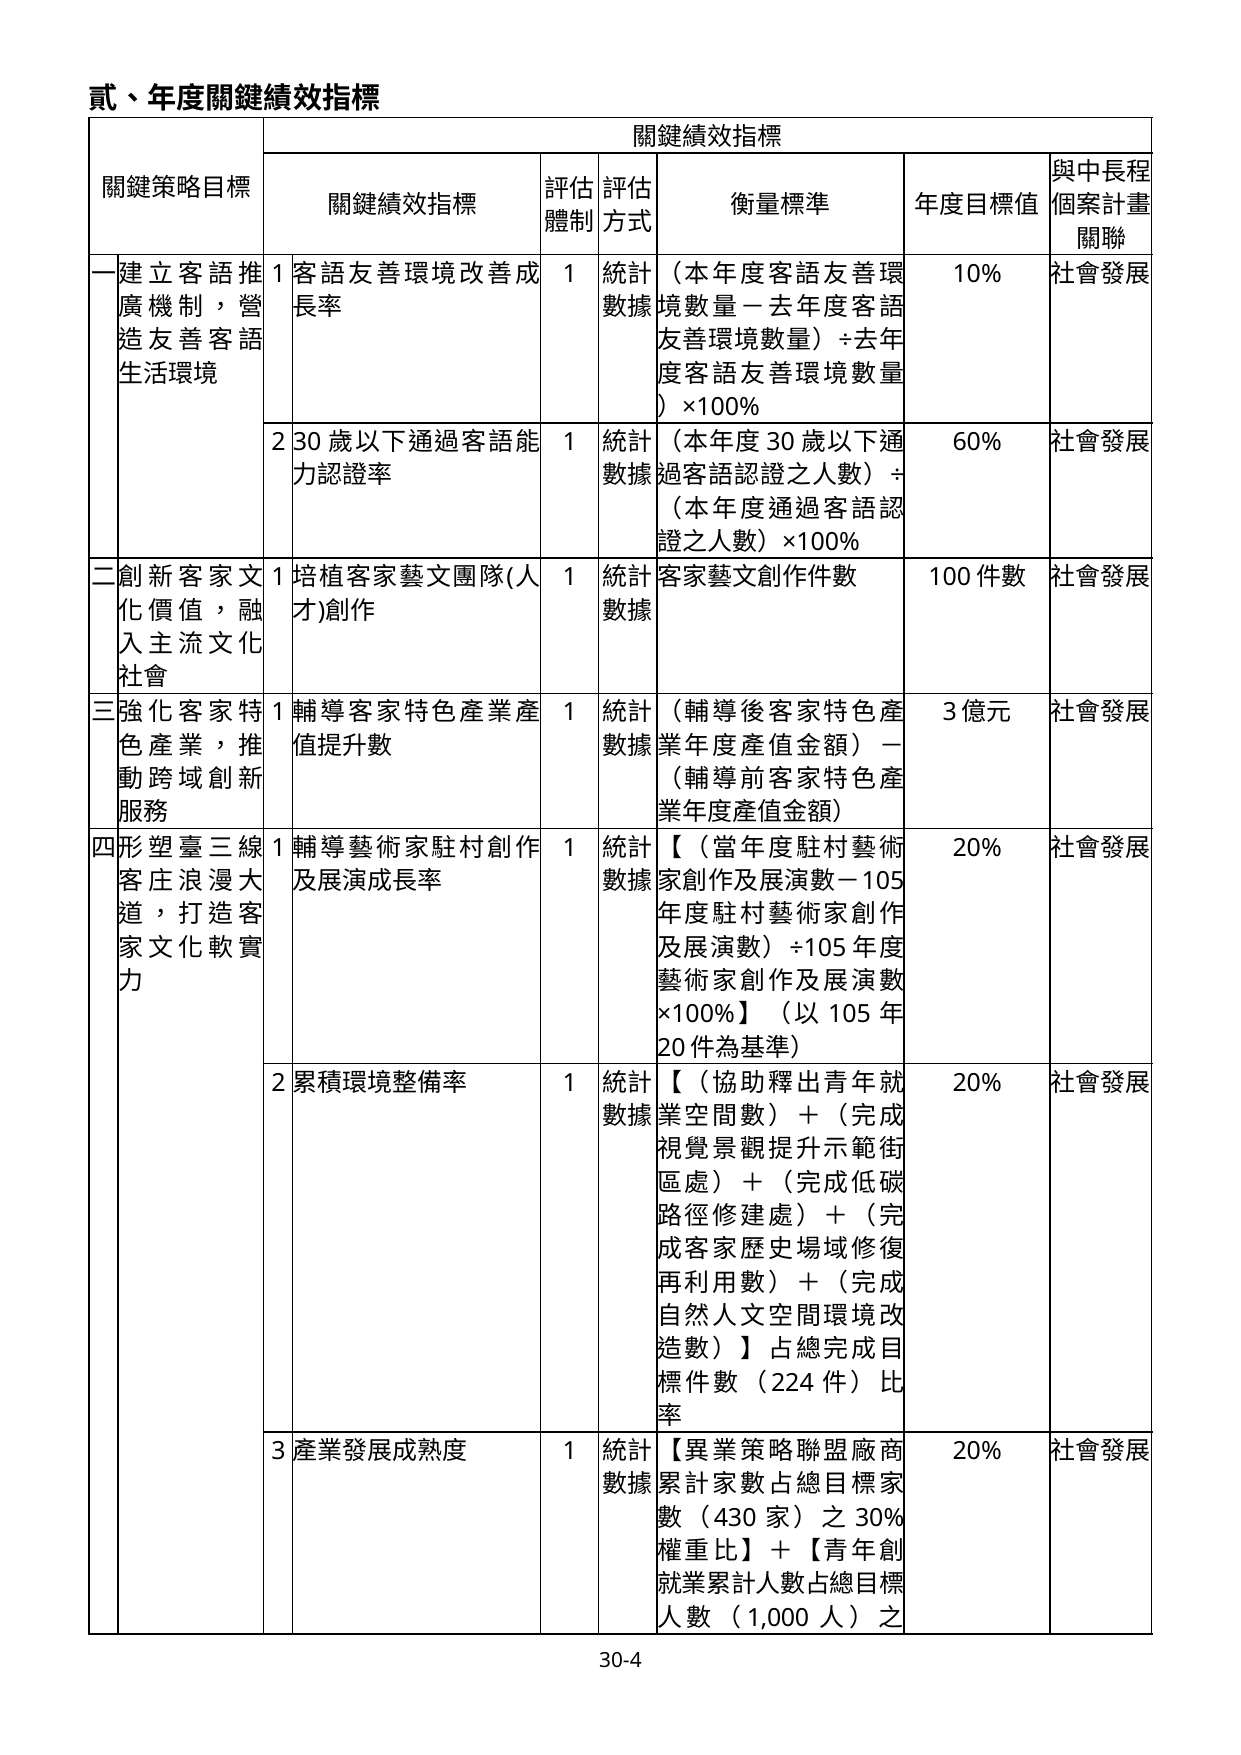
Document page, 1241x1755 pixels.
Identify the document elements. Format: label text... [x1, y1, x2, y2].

table_cell 關鍵績效指標 [264, 154, 540, 254]
table_cell 年度目標值 [905, 154, 1049, 254]
table_cell 1 [264, 829, 292, 1063]
table_cell 3 [264, 1433, 292, 1633]
table_cell 統計數據 [599, 694, 656, 827]
table_cell 社會發展 [1051, 694, 1151, 827]
table_header 關鍵績效指標 [264, 118, 1151, 152]
table_cell 10% [905, 255, 1049, 422]
table_cell 客語友善環境改善成長率 [293, 255, 540, 422]
table_cell 統計數據 [599, 255, 656, 422]
table_cell 社會發展 [1051, 424, 1151, 557]
table_cell 2 [264, 424, 292, 557]
table_cell 社會發展 [1051, 1064, 1151, 1431]
table_cell 60% [905, 424, 1049, 557]
table_cell 建立客語推廣機制，營造友善客語生活環境 [119, 255, 263, 557]
table_cell 20% [905, 1064, 1049, 1431]
table_cell 1 [541, 1433, 598, 1633]
table_cell 統計數據 [599, 1064, 656, 1431]
table_cell （輔導後客家特色產業年度產值金額）－（輔導前客家特色產業年度產值金額） [658, 694, 903, 827]
table_cell 3億元 [905, 694, 1049, 827]
table_cell 統計數據 [599, 559, 656, 692]
table_cell 【（當年度駐村藝術家創作及展演數－105年度駐村藝術家創作及展演數）÷105年度藝術家創作及展演數×100%】（以105年20件為基準） [658, 829, 903, 1063]
table_cell 20% [905, 829, 1049, 1063]
table_cell 評估 方式 [599, 154, 656, 254]
table_cell 社會發展 [1051, 829, 1151, 1063]
table_cell 形塑臺三線客庄浪漫大道，打造客家文化軟實力 [119, 829, 263, 1633]
table_cell 創新客家文化價值，融入主流文化社會 [119, 559, 263, 692]
table_cell 累積環境整備率 [293, 1064, 540, 1431]
table_cell 社會發展 [1051, 1433, 1151, 1633]
table_cell 1 [541, 694, 598, 827]
table_cell 20% [905, 1433, 1049, 1633]
table_cell 2 [264, 1064, 292, 1431]
table_cell 統計數據 [599, 1433, 656, 1633]
table_cell 30歲以下通過客語能力認證率 [293, 424, 540, 557]
table_header 關鍵策略目標 [90, 118, 263, 254]
table_cell 社會發展 [1051, 559, 1151, 692]
table_cell 二 [90, 559, 117, 692]
table_cell 1 [541, 559, 598, 692]
table_cell 【（協助釋出青年就業空間數）＋（完成視覺景觀提升示範街區處）＋（完成低碳路徑修建處）＋（完成客家歷史場域修復再利用數）＋（完成自然人文空間環境改造數）】占總完成目標件數（224件）比率 [658, 1064, 903, 1431]
table_cell 1 [264, 255, 292, 422]
table_cell 社會發展 [1051, 255, 1151, 422]
table_cell 輔導藝術家駐村創作及展演成長率 [293, 829, 540, 1063]
table_cell 統計數據 [599, 829, 656, 1063]
table_cell （本年度30歲以下通過客語認證之人數）÷（本年度通過客語認證之人數）×100% [658, 424, 903, 557]
table_cell 三 [90, 694, 117, 827]
table_cell 【異業策略聯盟廠商累計家數占總目標家數（430家）之30%權重比】＋【青年創就業累計人數占總目標人數（1,000人）之 [658, 1433, 903, 1633]
table_cell 1 [541, 255, 598, 422]
table_cell 100件數 [905, 559, 1049, 692]
table_cell 1 [541, 424, 598, 557]
table_cell 與中長程個案計畫關聯 [1051, 154, 1151, 254]
table_cell 1 [264, 694, 292, 827]
table_cell 1 [264, 559, 292, 692]
table_cell 客家藝文創作件數 [658, 559, 903, 692]
table_cell 強化客家特色產業，推動跨域創新服務 [119, 694, 263, 827]
table_cell 1 [541, 1064, 598, 1431]
table_cell 輔導客家特色產業產值提升數 [293, 694, 540, 827]
table_cell 評估 體制 [541, 154, 598, 254]
table_cell 培植客家藝文團隊(人才)創作 [293, 559, 540, 692]
table_cell 產業發展成熟度 [293, 1433, 540, 1633]
table_cell 四 [90, 829, 117, 1633]
table_cell 一 [90, 255, 117, 557]
table_cell （本年度客語友善環境數量－去年度客語友善環境數量）÷去年度客語友善環境數量）×100% [658, 255, 903, 422]
text 貳、年度關鍵績效指標 [89, 75, 1152, 117]
table_cell 衡量標準 [658, 154, 903, 254]
table_cell 1 [541, 829, 598, 1063]
table_cell 統計數據 [599, 424, 656, 557]
